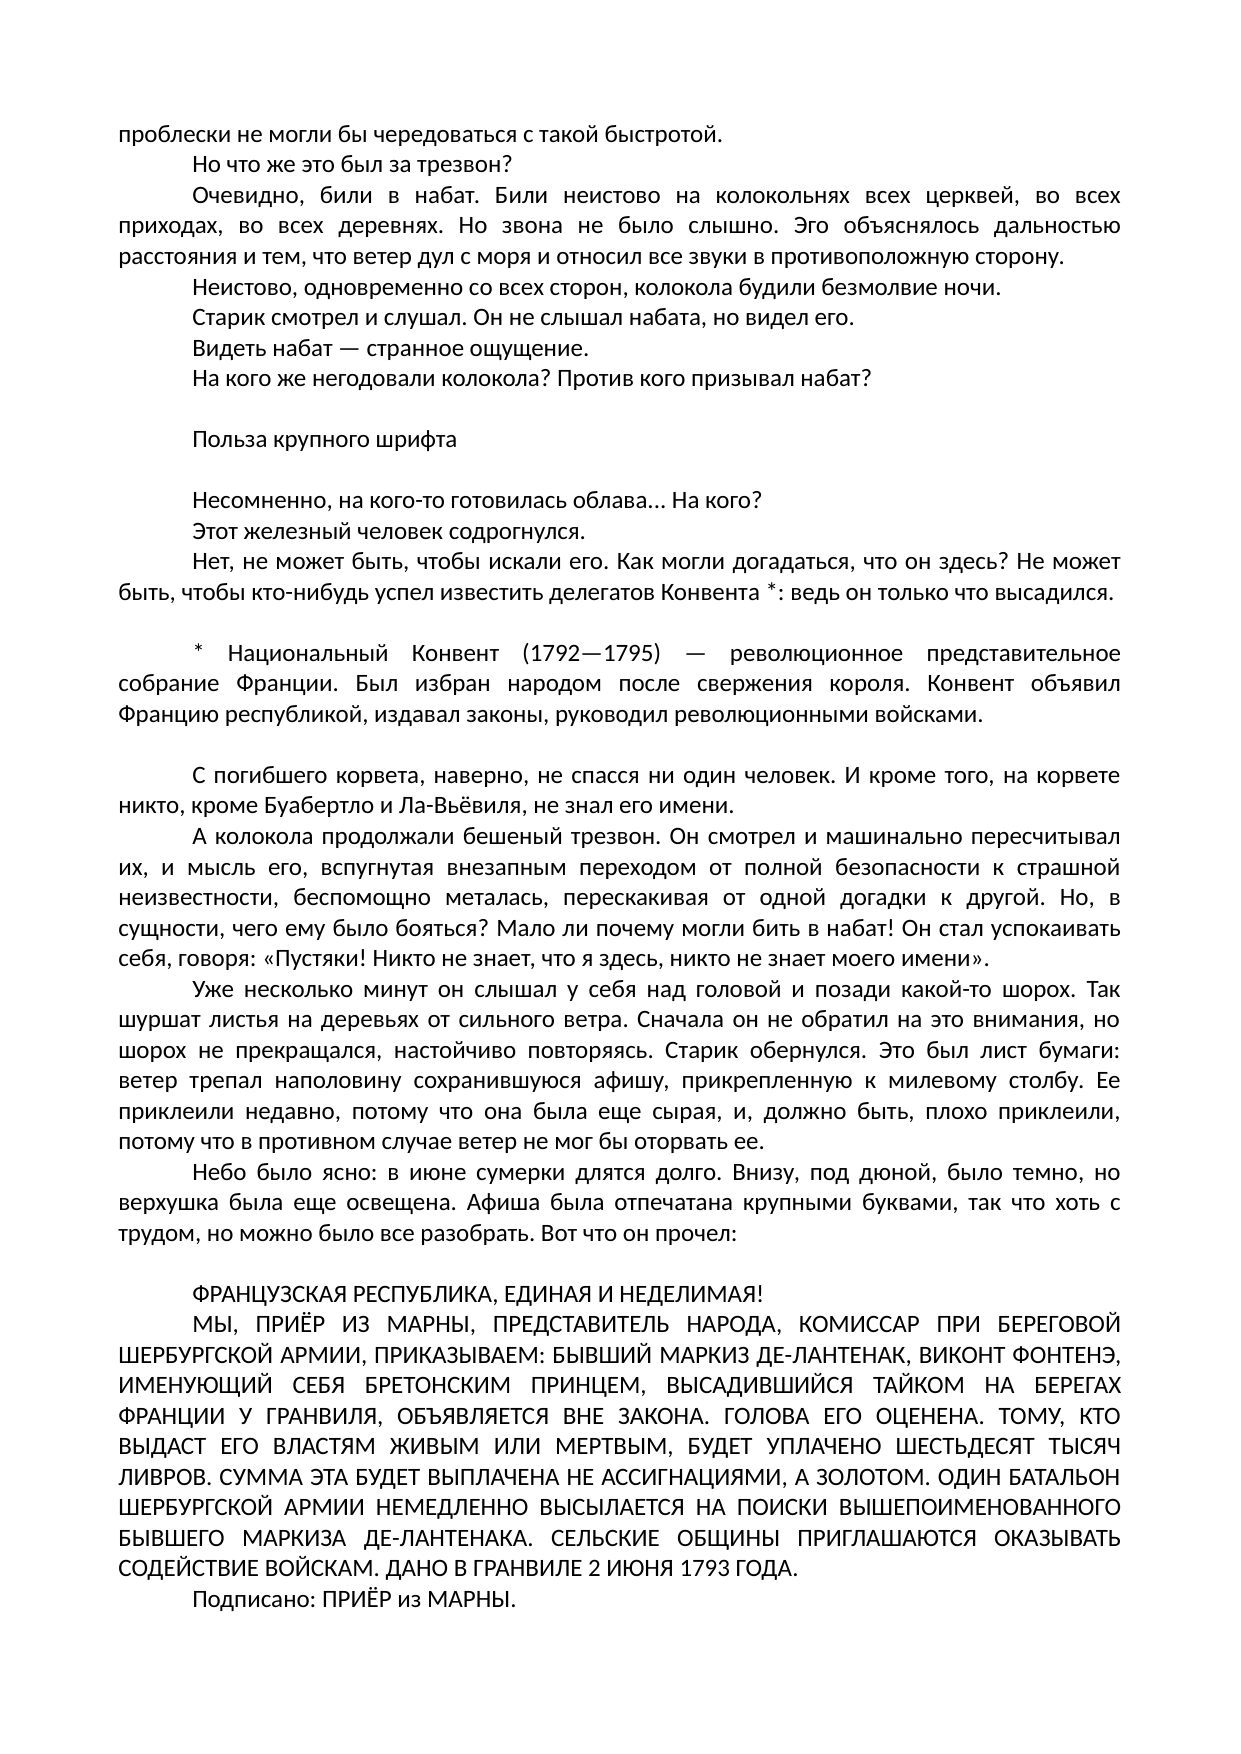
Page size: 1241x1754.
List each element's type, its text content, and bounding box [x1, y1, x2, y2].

text * Национальный Конвент (1792—1795) — революционное представительное собрание Франции. Был избран народом после свержения короля. Конвент объявил Францию республикой, издавал законы, руководил революционными войсками. [118, 637, 1122, 728]
text С погибшего корвета, наверно, не спасся ни один человек. И кроме того, на корвете никто, кроме Буабертло и Ла-Вьёвиля, не знал его имени. [118, 759, 1122, 820]
text Этот железный человек содрогнулся. [118, 515, 1122, 545]
text Очевидно, били в набат. Били неистово на колокольнях всех церквей, во всех приходах, во всех деревнях. Но звона не было слышно. Эго объяснялось дальностью расстояния и тем, что ветер дул с моря и относил все звуки в противоположную сторону. [118, 179, 1122, 271]
text МЫ, ПРИЁР ИЗ МАРНЫ, ПРЕДСТАВИТЕЛЬ НАРОДА, КОМИССАР ПРИ БЕРЕГОВОЙ ШЕРБУРГСКОЙ АРМИИ, ПРИКАЗЫВАЕМ: БЫВШИЙ МАРКИЗ ДЕ-ЛАНТЕНАК, ВИКОНТ ФОНТЕНЭ, ИМЕНУЮЩИЙ СЕБЯ БРЕТОНСКИМ ПРИНЦЕМ, ВЫСАДИВШИЙСЯ ТАЙКОМ НА БЕРЕГАХ ФРАНЦИИ У ГРАНВИЛЯ, ОБЪЯВЛЯЕТСЯ ВНЕ ЗАКОНА. ГОЛОВА ЕГО ОЦЕНЕНА. ТОМУ, КТО ВЫДАСТ ЕГО ВЛАСТЯМ ЖИВЫМ ИЛИ МЕРТВЫМ, БУДЕТ УПЛАЧЕНО ШЕСТЬДЕСЯТ ТЫСЯЧ ЛИВРОВ. СУММА ЭТА БУДЕТ ВЫПЛАЧЕНА НЕ АССИГНАЦИЯМИ, А ЗОЛОТОМ. ОДИН БАТАЛЬОН ШЕРБУРГСКОЙ АРМИИ НЕМЕДЛЕННО ВЫСЫЛАЕТСЯ НА ПОИСКИ ВЫШЕПОИМЕНОВАННОГО БЫВШЕГО МАРКИЗА ДЕ-ЛАНТЕНАКА. СЕЛЬСКИЕ ОБЩИНЫ ПРИГЛАШАЮТСЯ ОКАЗЫВАТЬ СОДЕЙСТВИЕ ВОЙСКАМ. ДАНО В ГРАНВИЛЕ 2 ИЮНЯ 1793 ГОДА. [118, 1308, 1122, 1583]
text Польза крупного шрифта [118, 423, 1122, 454]
text Старик смотрел и слушал. Он не слышал набата, но видел его. [118, 301, 1122, 332]
text Но что же это был за трезвон? [118, 149, 1122, 179]
text А колокола продолжали бешеный трезвон. Он смотрел и машинально пересчитывал их, и мысль его, вспугнутая внезапным переходом от полной безопасности к страшной неизвестности, беспомощно металась, перескакивая от одной догадки к другой. Но, в сущности, чего ему было бояться? Мало ли почему могли бить в набат! Он стал успокаивать себя, говоря: «Пустяки! Никто не знает, что я здесь, никто не знает моего имени». [118, 820, 1122, 973]
text Уже несколько минут он слышал у себя над головой и позади какой-то шорох. Так шуршат листья на деревьях от сильного ветра. Сначала он не обратил на это внимания, но шорох не прекращался, настойчиво повторяясь. Старик обернулся. Это был лист бумаги: ветер трепал наполовину сохранившуюся афишу, прикрепленную к милевому столбу. Ее приклеили недавно, потому что она была еще сырая, и, должно быть, плохо приклеили, потому что в противном случае ветер не мог бы оторвать ее. [118, 973, 1122, 1156]
text Неистово, одновременно со всех сторон, колокола будили безмолвие ночи. [118, 271, 1122, 301]
text Нет, не может быть, чтобы искали его. Как могли догадаться, что он здесь? Не может быть, чтобы кто-нибудь успел известить делегатов Конвента *: ведь он только что высадился. [118, 545, 1122, 606]
text На кого же негодовали колокола? Против кого призывал набат? [118, 362, 1122, 393]
text Несомненно, на кого-то готовилась облава... На кого? [118, 484, 1122, 515]
text ФРАНЦУЗСКАЯ РЕСПУБЛИКА, ЕДИНАЯ И НЕДЕЛИМАЯ! [118, 1278, 1122, 1308]
text проблески не могли бы чередоваться с такой быстротой. [118, 118, 1122, 149]
text Подписано: ПРИЁР из МАРНЫ. [118, 1583, 1122, 1614]
text Видеть набат — странное ощущение. [118, 332, 1122, 362]
text Небо было ясно: в июне сумерки длятся долго. Внизу, под дюной, было темно, но верхушка была еще освещена. Афиша была отпечатана крупными буквами, так что хоть с трудом, но можно было все разобрать. Вот что он прочел: [118, 1156, 1122, 1247]
